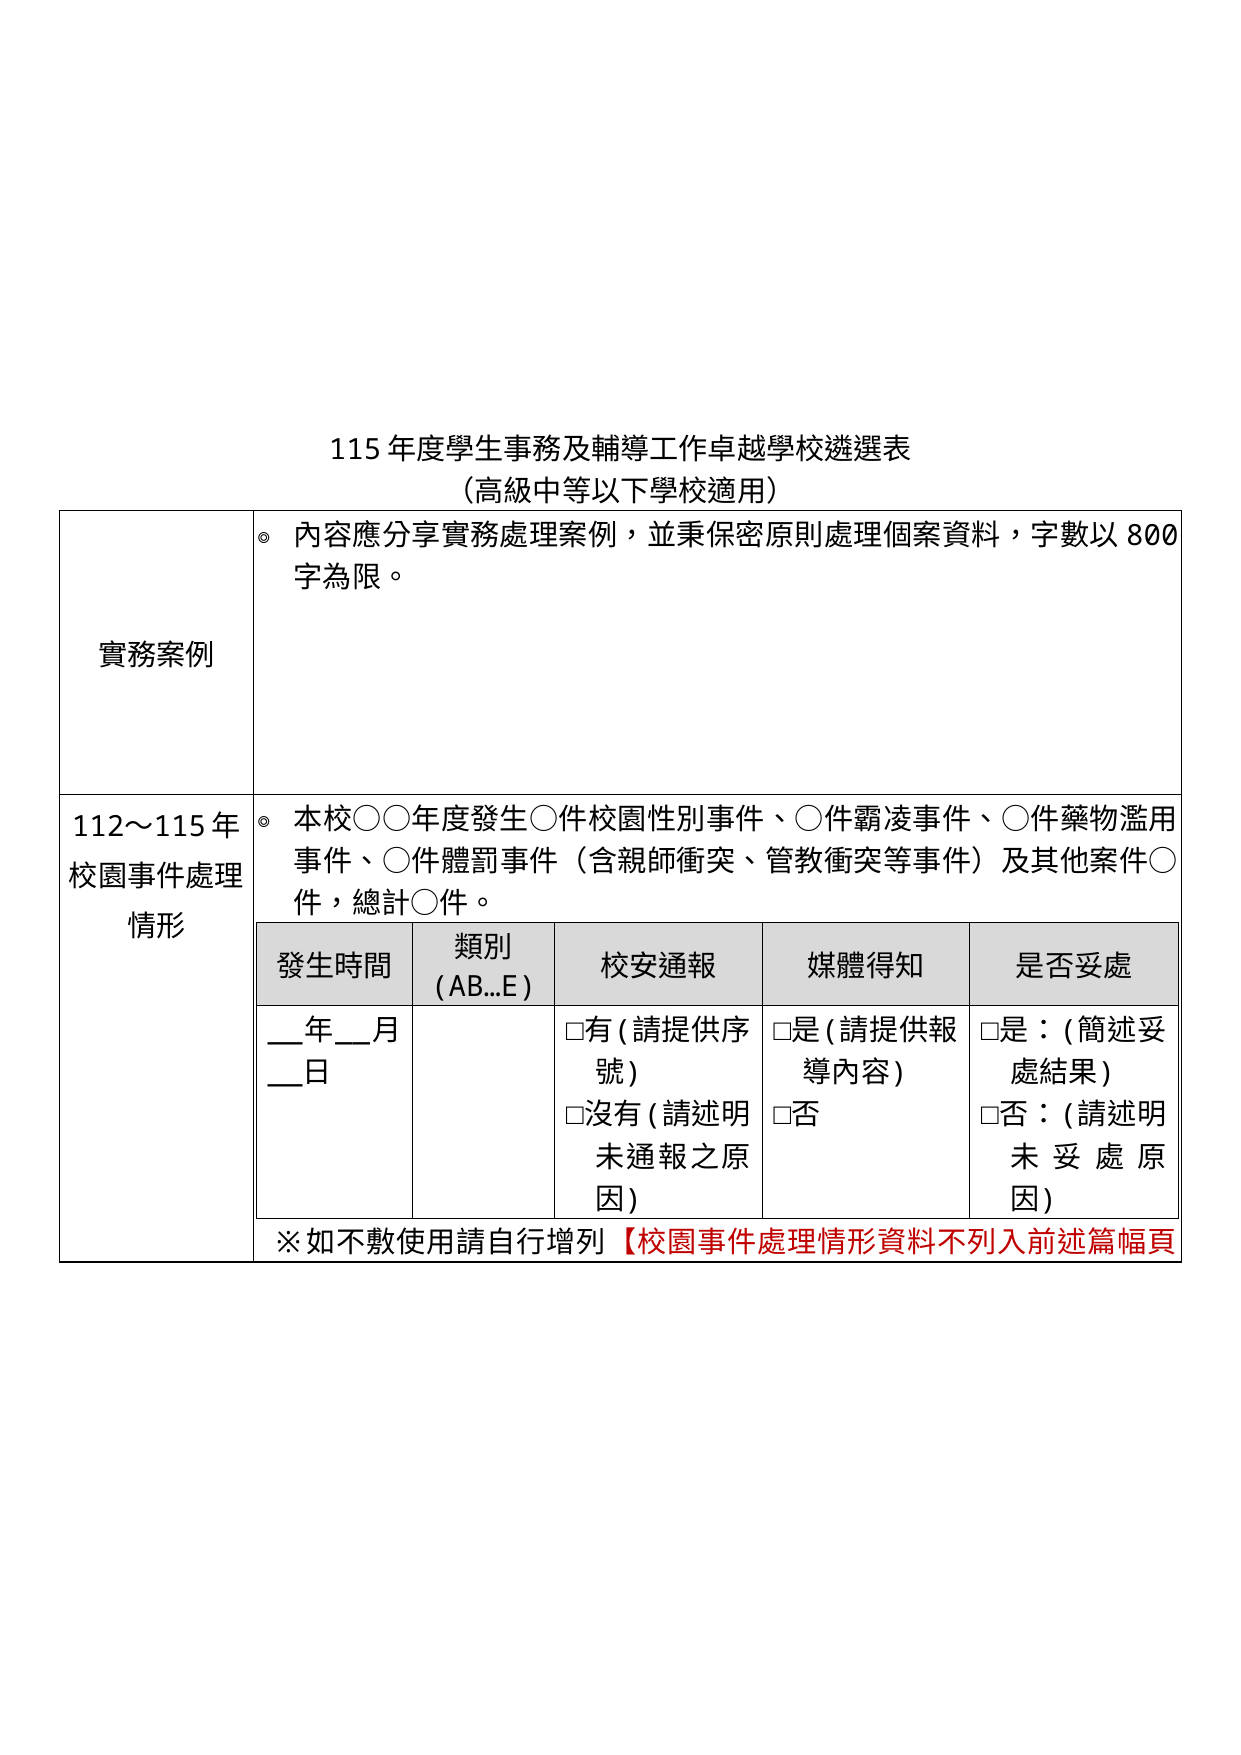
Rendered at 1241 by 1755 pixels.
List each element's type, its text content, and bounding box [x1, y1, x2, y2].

table_cell 實務案例 [60, 511, 253, 794]
table_cell 本校○○年度發生○件校園性別事件、○件霸凌事件、○件藥物濫用事件、○件體罰事件（含親師衝突、管教衝突等事件）及其他案件○件，總計○件。 ※如不敷使用請自行增列【校園事件處理情形資料不列入前述篇幅頁 [254, 795, 1181, 1261]
table_cell 112～115年校園事件處理情形 [60, 795, 253, 1261]
table_header 發生時間 [257, 923, 412, 1005]
table_header 類別 (AB…E) [413, 923, 554, 1005]
table_cell [413, 1006, 554, 1218]
table_header 115年度學生事務及輔導工作卓越學校遴選表 （高級中等以下學校適用） [59, 425, 1181, 510]
table_cell __年__月__日 [257, 1006, 412, 1218]
table_cell □有(請提供序號) □沒有(請述明未通報之原因) [555, 1006, 762, 1218]
table_cell □是(請提供報導內容) □否 [763, 1006, 969, 1218]
table_header 是否妥處 [970, 923, 1178, 1005]
table_cell 內容應分享實務處理案例，並秉保密原則處理個案資料，字數以800字為限。 [254, 511, 1181, 794]
table_header 媒體得知 [763, 923, 969, 1005]
table_header 校安通報 [555, 923, 762, 1005]
table_cell □是：(簡述妥處結果) □否：(請述明未妥處原因) [970, 1006, 1178, 1218]
